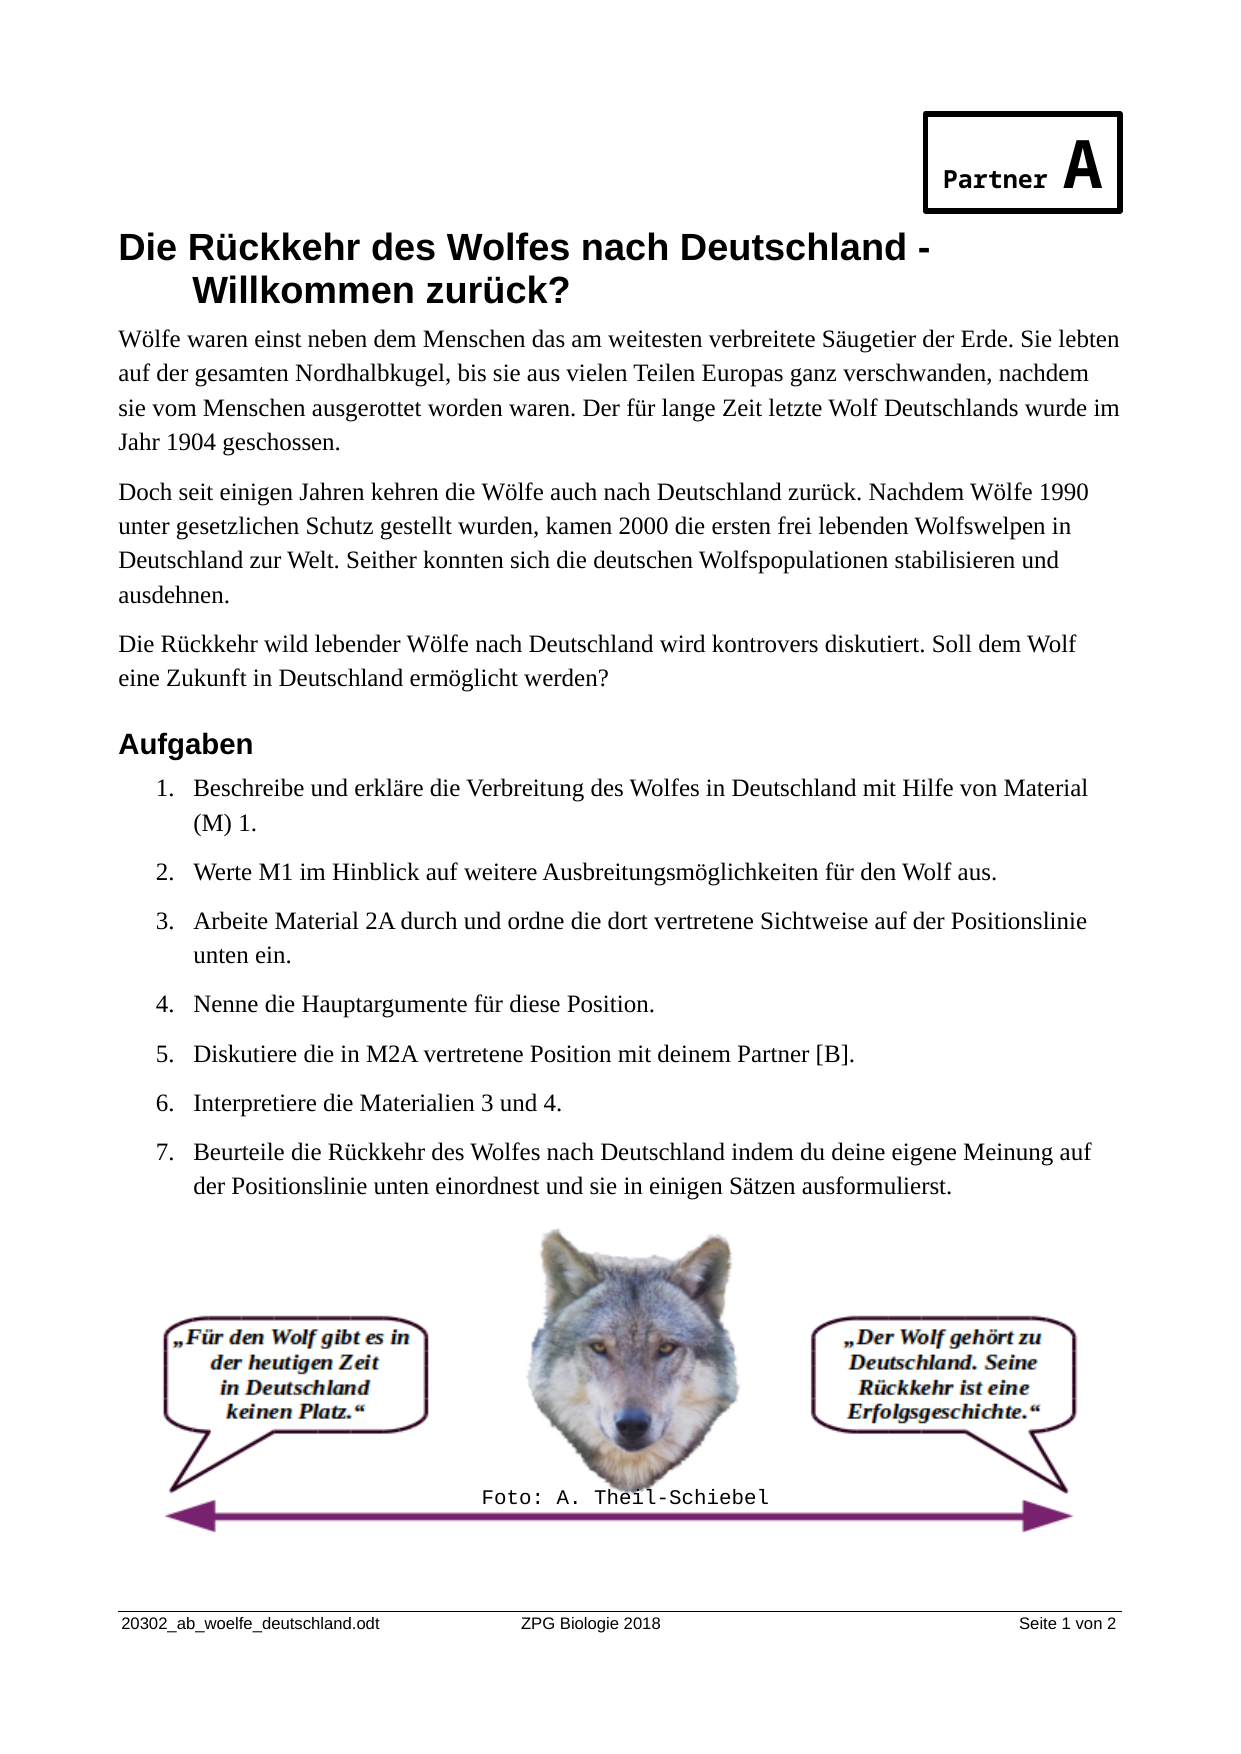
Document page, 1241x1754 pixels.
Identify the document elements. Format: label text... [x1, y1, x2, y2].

text Die Rückkehr wild lebender Wölfe nach Deutschland wird kontrovers diskutiert. Soll dem Wolf eine Zukunft in Deutschland ermöglicht werden? [118, 629, 1122, 692]
subtitle Die Rückkehr des Wolfes nach Deutschland - Willkommen zurück? [118, 224, 1122, 312]
text Doch seit einigen Jahren kehren die Wölfe auch nach Deutschland zurück. Nachdem Wölfe 1990 unter gesetzlichen Schutz gestellt wurden, kamen 2000 die ersten frei lebenden Wolfswelpen in Deutschland zur Welt. Seither konnten sich die deutschen Wolfspopulationen stabilisieren und ausdehnen. [118, 477, 1122, 609]
list Diskutiere die in M2A vertretene Position mit deinem Partner [B]. [156, 1039, 1122, 1067]
subtitle Aufgaben [118, 727, 1122, 761]
list Interpretiere die Materialien 3 und 4. [156, 1088, 1122, 1116]
list Nenne die Hauptargumente für diese Position. [156, 989, 1122, 1018]
list Beschreibe und erkläre die Verbreitung des Wolfes in Deutschland mit Hilfe von Material (M) 1. [156, 773, 1122, 837]
list Beurteile die Rückkehr des Wolfes nach Deutschland indem du deine eigene Meinung auf der Positionslinie unten einordnest und sie in einigen Sätzen ausformulierst. [156, 1137, 1122, 1200]
text Wölfe waren einst neben dem Menschen das am weitesten verbreitete Säugetier der Erde. Sie lebten auf der gesamten Nordhalbkugel, bis sie aus vielen Teilen Europas ganz verschwanden, nachdem sie vom Menschen ausgerottet worden waren. Der für lange Zeit letzte Wolf Deutschlands wurde im Jahr 1904 geschossen. [118, 324, 1122, 456]
picture [136, 1203, 1096, 1547]
list Arbeite Material 2A durch und ordne die dort vertretene Sichtweise auf der Positionslinie unten ein. [156, 906, 1122, 969]
list Werte M1 im Hinblick auf weitere Ausbreitungsmöglichkeiten für den Wolf aus. [156, 857, 1122, 886]
